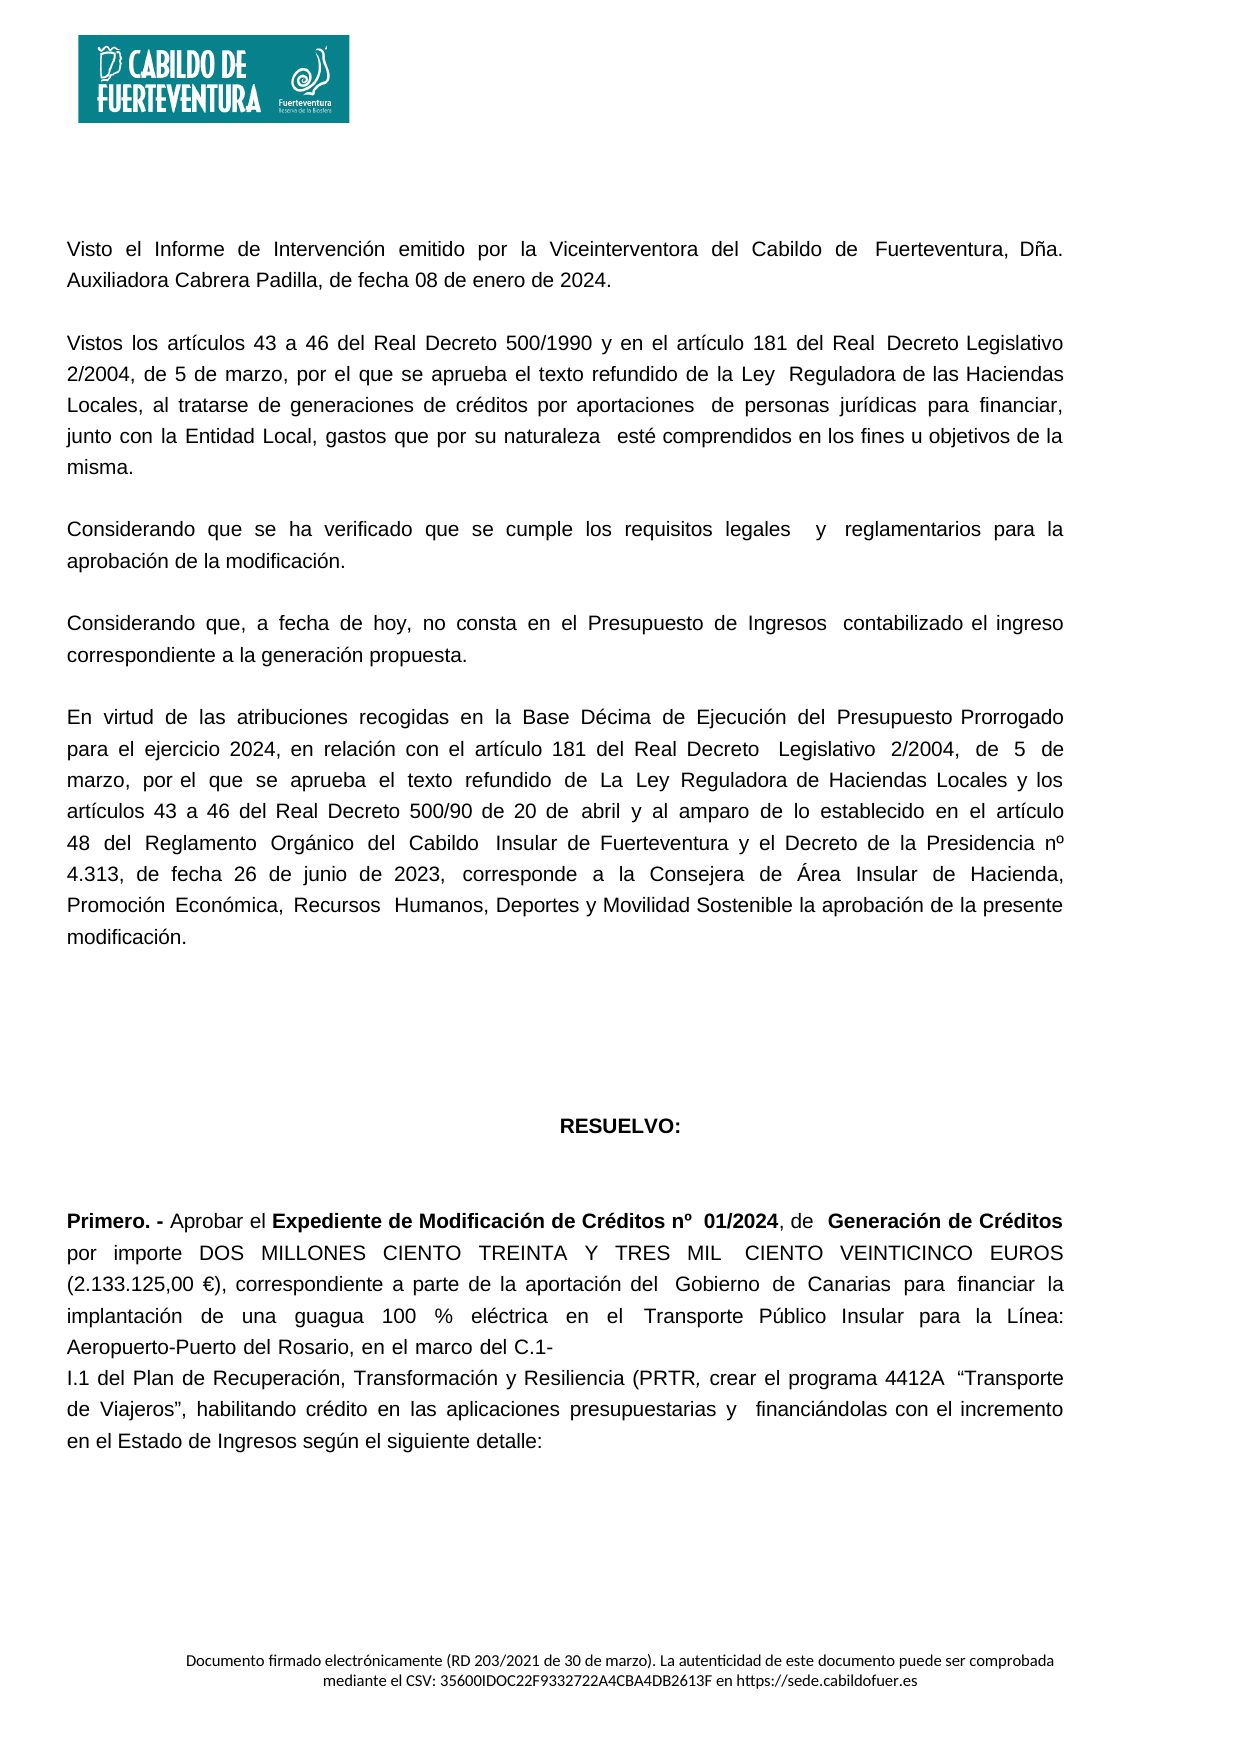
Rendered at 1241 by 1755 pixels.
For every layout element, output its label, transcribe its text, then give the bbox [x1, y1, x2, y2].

text Considerando que, a fecha de hoy, no consta en el Presupuesto de Ingresos contabilizado el ingreso correspondiente a la generación propuesta. [67, 611, 1064, 666]
text Visto el Informe de Intervención emitido por la Viceinterventora del Cabildo de Fuerteventura, Dña. Auxiliadora Cabrera Padilla, de fecha 08 de enero de 2024. [67, 237, 1064, 292]
text Vistos los artículos 43 a 46 del Real Decreto 500/1990 y en el artículo 181 del Real Decreto Legislativo 2/2004, de 5 de marzo, por el que se aprueba el texto refundido de la Ley Reguladora de las Haciendas Locales, al tratarse de generaciones de créditos por aportaciones de personas jurídicas para financiar, junto con la Entidad Local, gastos que por su naturaleza esté comprendidos en los fines u objetivos de la misma. [67, 331, 1064, 479]
text Primero. - Aprobar el Expediente de Modificación de Créditos nº 01/2024, de Generación de Créditos por importe DOS MILLONES CIENTO TREINTA Y TRES MIL CIENTO VEINTICINCO EUROS (2.133.125,00 €), correspondiente a parte de la aportación del Gobierno de Canarias para financiar la implantación de una guagua 100 % eléctrica en el Transporte Público Insular para la Línea: Aeropuerto-Puerto del Rosario, en el marco del C.1- [67, 1209, 1064, 1359]
text I.1 del Plan de Recuperación, Transformación y Resiliencia (PRTR, crear el programa 4412A “Transporte de Viajeros”, habilitando crédito en las aplicaciones presupuestarias y financiándolas con el incremento en el Estado de Ingresos según el siguiente detalle: [67, 1366, 1064, 1453]
text Considerando que se ha verificado que se cumple los requisitos legales y reglamentarios para la aprobación de la modificación. [67, 517, 1064, 573]
subtitle RESUELVO: [471, 1114, 769, 1138]
text En virtud de las atribuciones recogidas en la Base Décima de Ejecución del Presupuesto Prorrogado para el ejercicio 2024, en relación con el artículo 181 del Real Decreto Legislativo 2/2004, de 5 de marzo, por el que se aprueba el texto refundido de La Ley Reguladora de Haciendas Locales y los artículos 43 a 46 del Real Decreto 500/90 de 20 de abril y al amparo de lo establecido en el artículo 48 del Reglamento Orgánico del Cabildo Insular de Fuerteventura y el Decreto de la Presidencia nº 4.313, de fecha 26 de junio de 2023, corresponde a la Consejera de Área Insular de Hacienda, Promoción Económica, Recursos Humanos, Deportes y Movilidad Sostenible la aprobación de la presente modificación. [67, 705, 1064, 948]
